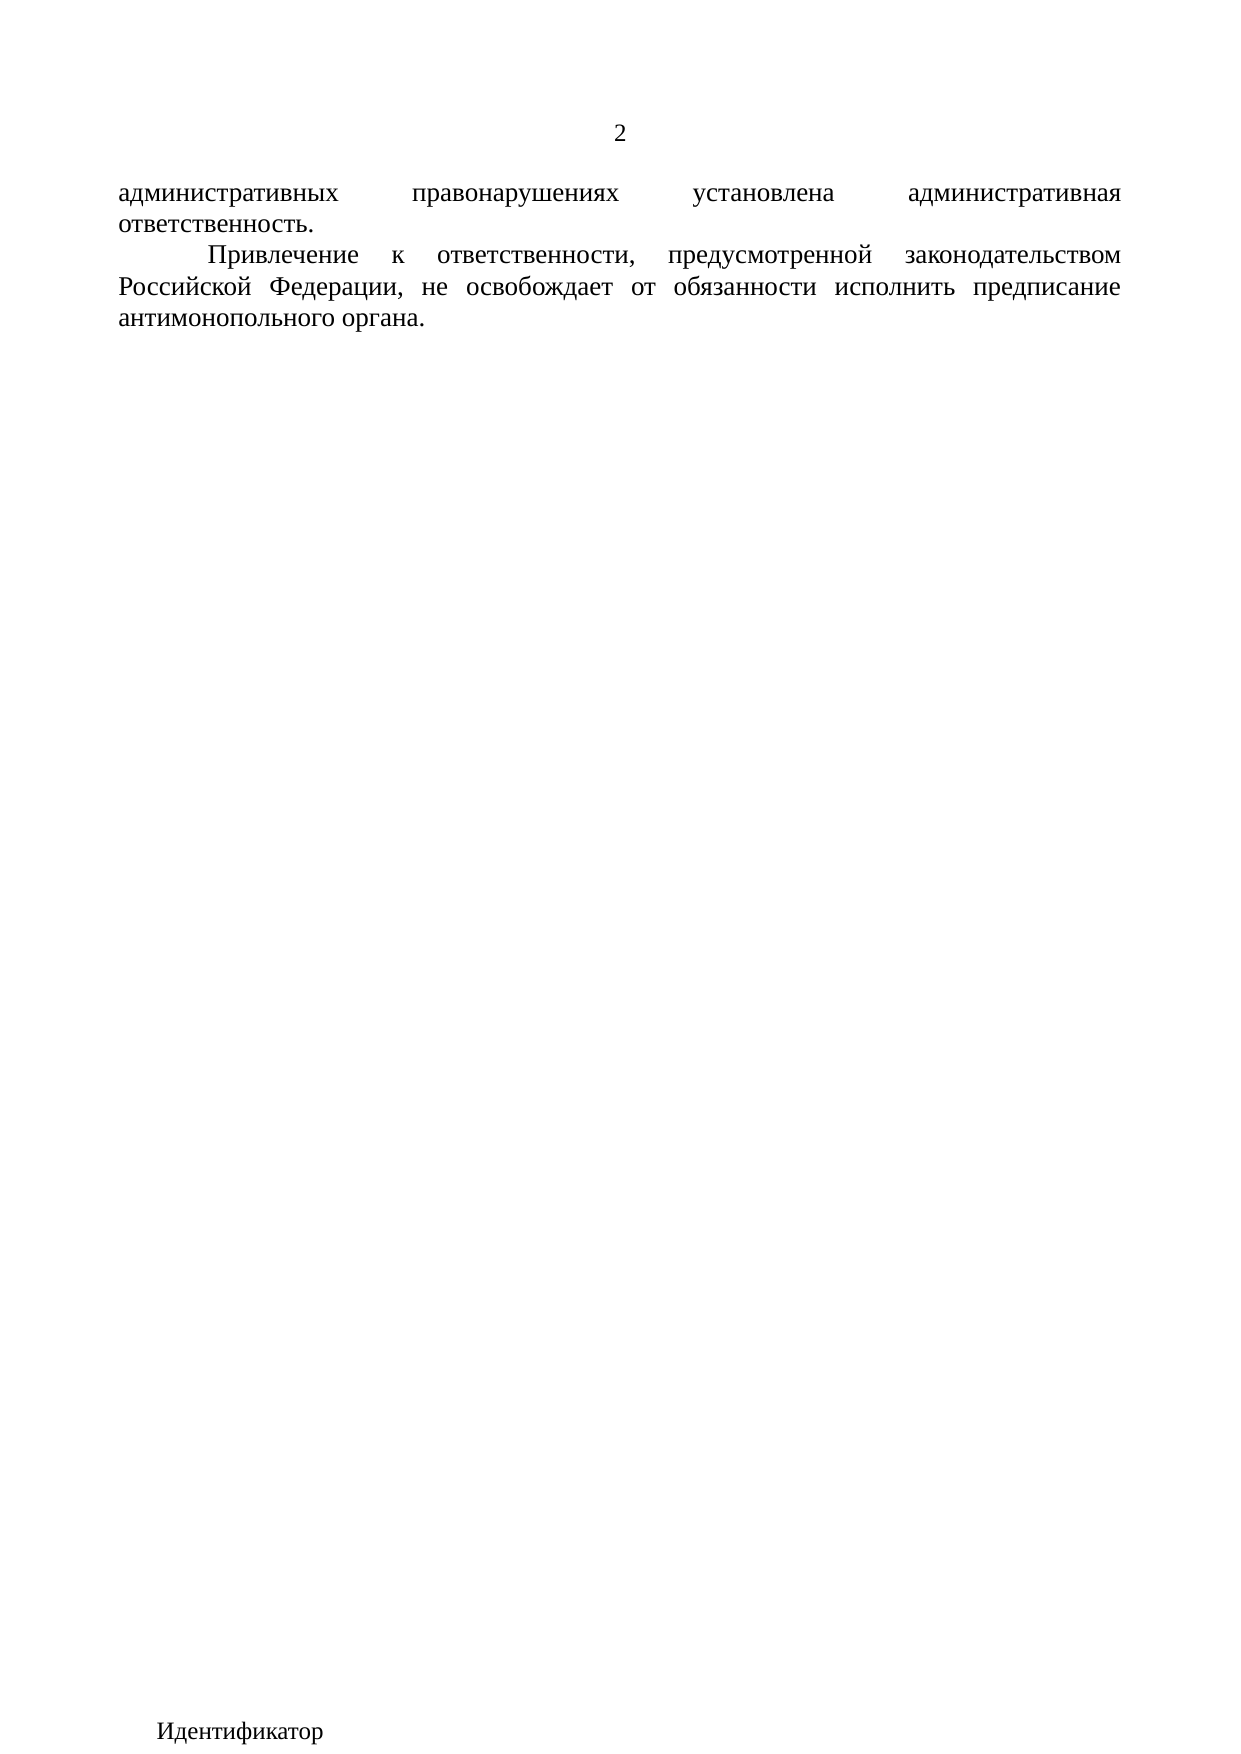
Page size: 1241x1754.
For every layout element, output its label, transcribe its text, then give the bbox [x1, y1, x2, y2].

text Привлечение к ответственности, предусмотренной законодательством Российской Федерации, не освобождает от обязанности исполнить предписание антимонопольного органа. [118, 239, 1122, 332]
text административных правонарушениях установлена административная ответственность. [118, 176, 1122, 239]
